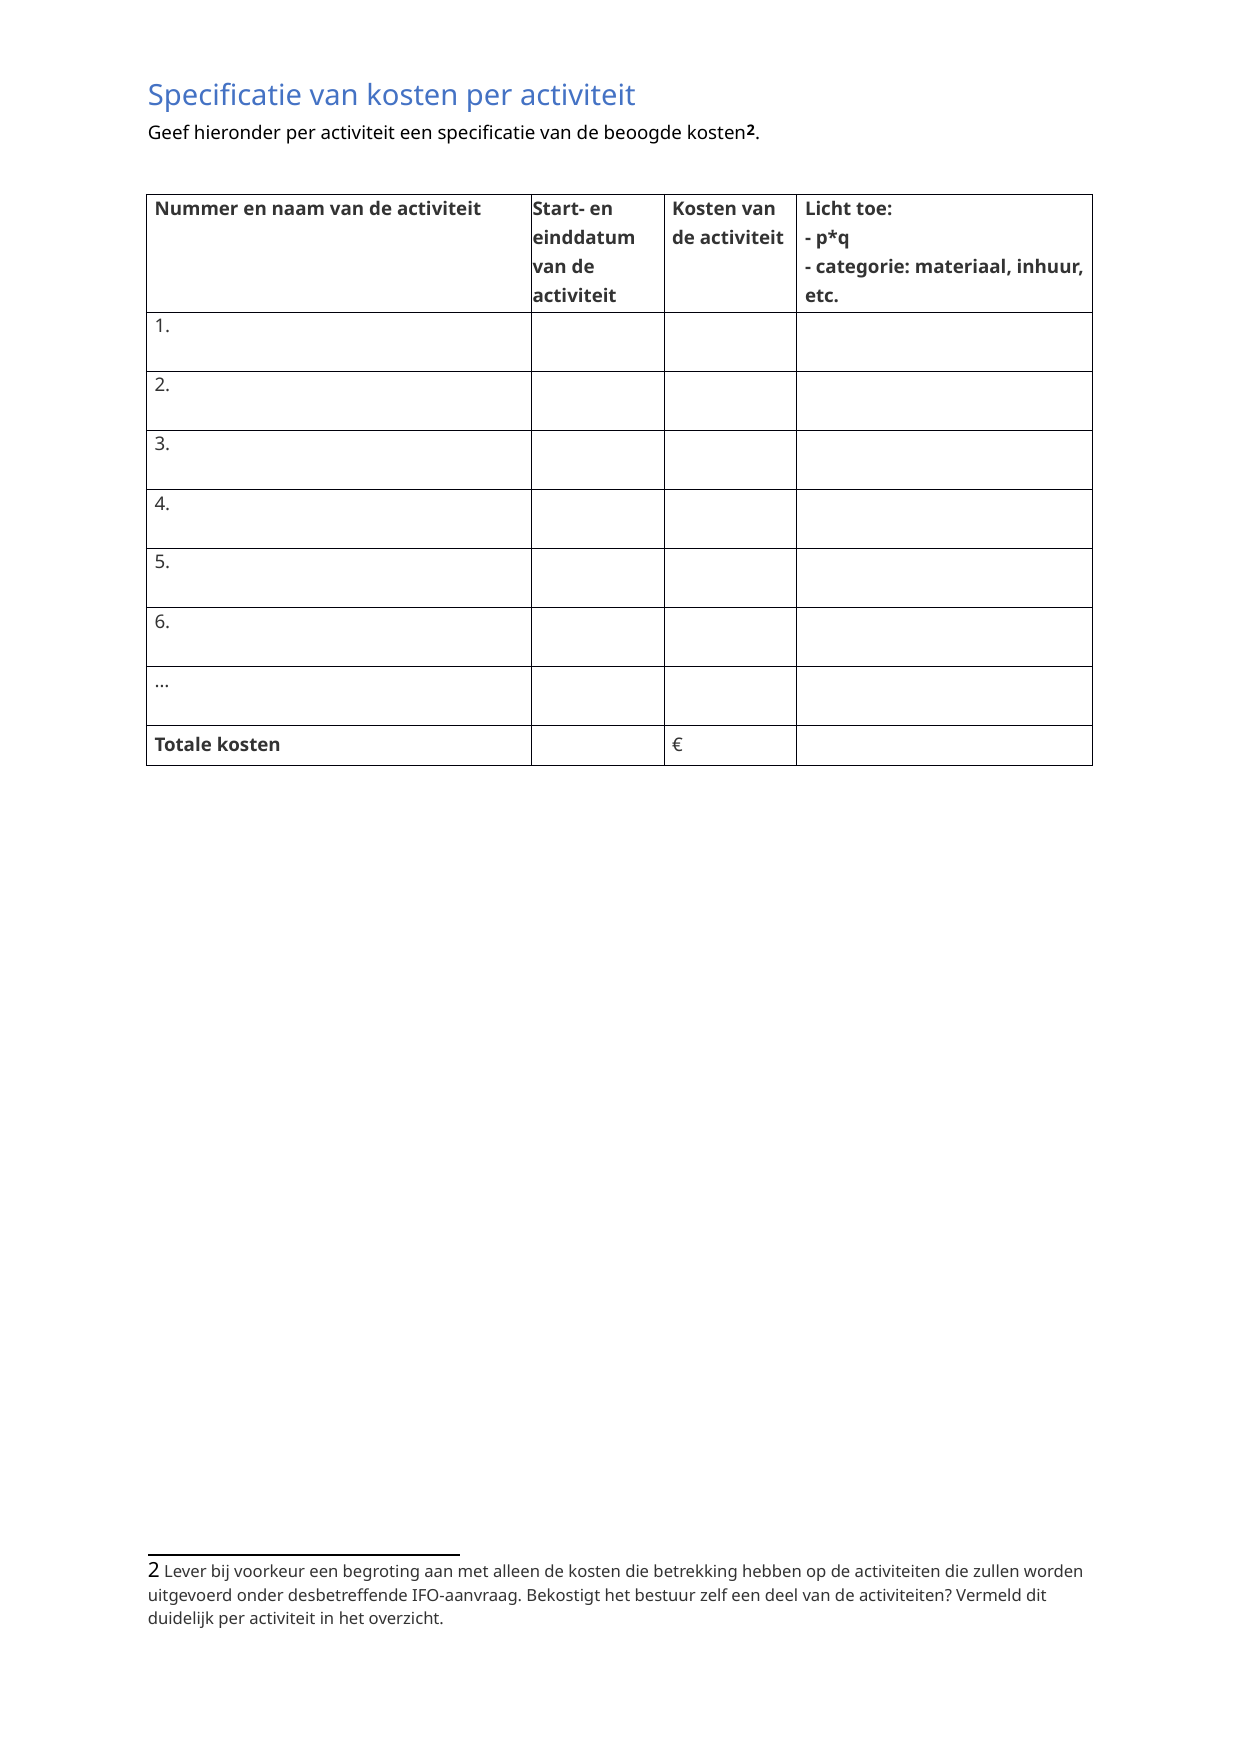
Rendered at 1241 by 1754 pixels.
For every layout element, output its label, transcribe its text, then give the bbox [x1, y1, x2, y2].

table_cell [665, 667, 796, 725]
table_cell [797, 372, 1092, 430]
table_cell € [665, 726, 796, 765]
table_cell [665, 608, 796, 666]
table_cell [532, 608, 664, 666]
table_cell 3. [147, 431, 531, 489]
table_cell … [147, 667, 531, 725]
table_cell [665, 372, 796, 430]
table_cell 2. [147, 372, 531, 430]
table_cell [797, 667, 1092, 725]
table_cell [665, 313, 796, 371]
table_cell [532, 549, 664, 607]
table_cell [797, 431, 1092, 489]
table_cell [665, 490, 796, 548]
table_cell [532, 313, 664, 371]
table_cell Totale kosten [147, 726, 531, 765]
text Lever bij voorkeur een begroting aan met alleen de kosten die betrekking hebben op de activiteiten die zullen worden uitgevoerd onder desbetreffende IFO-aanvraag. Bekostigt het bestuur zelf een deel van de activiteiten? Vermeld dit duidelijk per activiteit in het overzicht. [148, 1555, 1092, 1629]
table_header Start- en einddatum van de activiteit [532, 195, 664, 312]
table_cell 6. [147, 608, 531, 666]
table_cell 4. [147, 490, 531, 548]
table_cell [797, 726, 1092, 765]
table_cell [532, 726, 664, 765]
table_cell [532, 490, 664, 548]
table_cell [797, 313, 1092, 371]
table_cell [665, 431, 796, 489]
table_cell [797, 549, 1092, 607]
table_header Kosten van de activiteit [665, 195, 796, 312]
table_cell [532, 372, 664, 430]
table_cell 1. [147, 313, 531, 371]
table_cell [797, 608, 1092, 666]
table_cell 5. [147, 549, 531, 607]
table_cell [797, 490, 1092, 548]
table_cell [532, 667, 664, 725]
table_header Nummer en naam van de activiteit [147, 195, 531, 312]
table_cell [665, 549, 796, 607]
table_cell [532, 431, 664, 489]
table_header Licht toe: - p*q - categorie: materiaal, inhuur, etc. [797, 195, 1092, 312]
text Geef hieronder per activiteit een specificatie van de beoogde kosten. [148, 119, 1092, 145]
subtitle Specificatie van kosten per activiteit [148, 74, 1092, 113]
